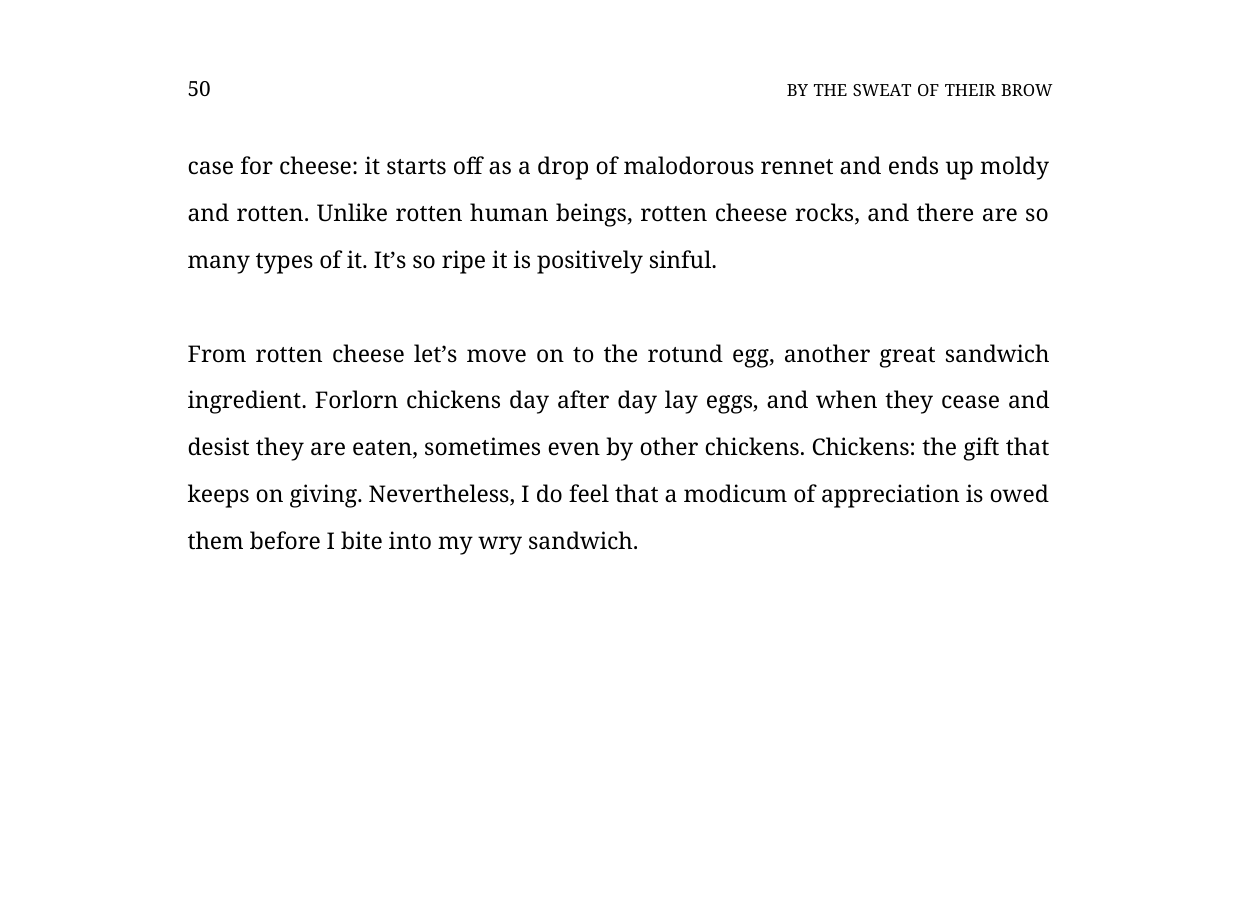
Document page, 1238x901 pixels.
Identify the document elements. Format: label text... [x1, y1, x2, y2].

text From rotten cheese let’s move on to the rotund egg, another great sandwich ingredient. Forlorn chickens day after day lay eggs, and when they cease and desist they are eaten, sometimes even by other chickens. Chickens: the gift that keeps on giving. Nevertheless, I do feel that a modicum of appreciation is owed them before I bite into my wry sandwich. [187, 337, 1051, 556]
text case for cheese: it starts off as a drop of malodorous rennet and ends up moldy and rotten. Unlike rotten human beings, rotten cheese rocks, and there are so many types of it. It’s so ripe it is positively sinful. [187, 150, 1051, 275]
